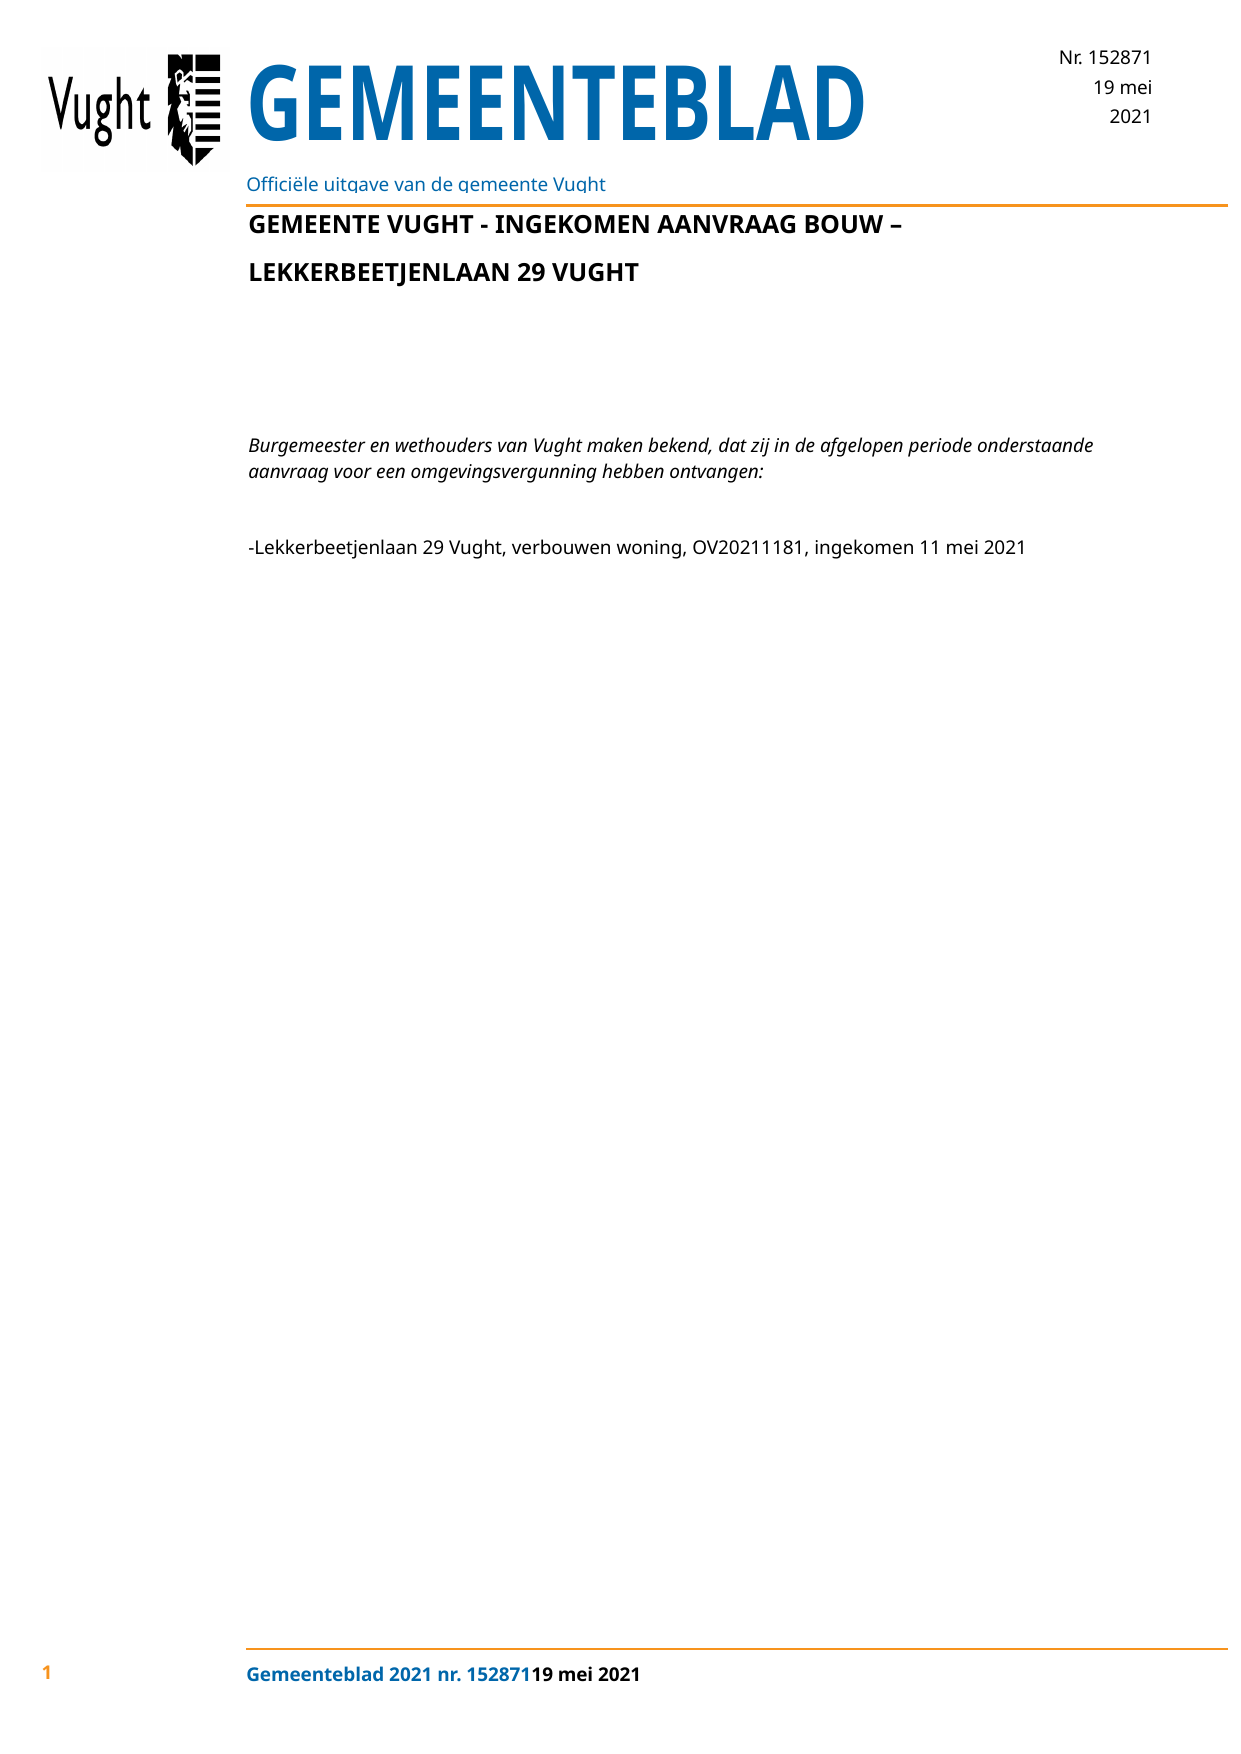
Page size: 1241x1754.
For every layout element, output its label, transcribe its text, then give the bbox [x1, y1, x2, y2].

picture [41, 47, 231, 172]
text Burgemeester en wethouders van Vught maken bekend, dat zij in de afgelopen periode onderstaande aanvraag voor een omgevingsvergunning hebben ontvangen: [248, 432, 1152, 484]
text -Lekkerbeetjenlaan 29 Vught, verbouwen woning, OV20211181, ingekomen 11 mei 2021 [248, 534, 1152, 560]
text GEMEENTE VUGHT - INGEKOMEN AANVRAAG BOUW – LEKKERBEETJENLAAN 29 VUGHT [248, 207, 1152, 288]
